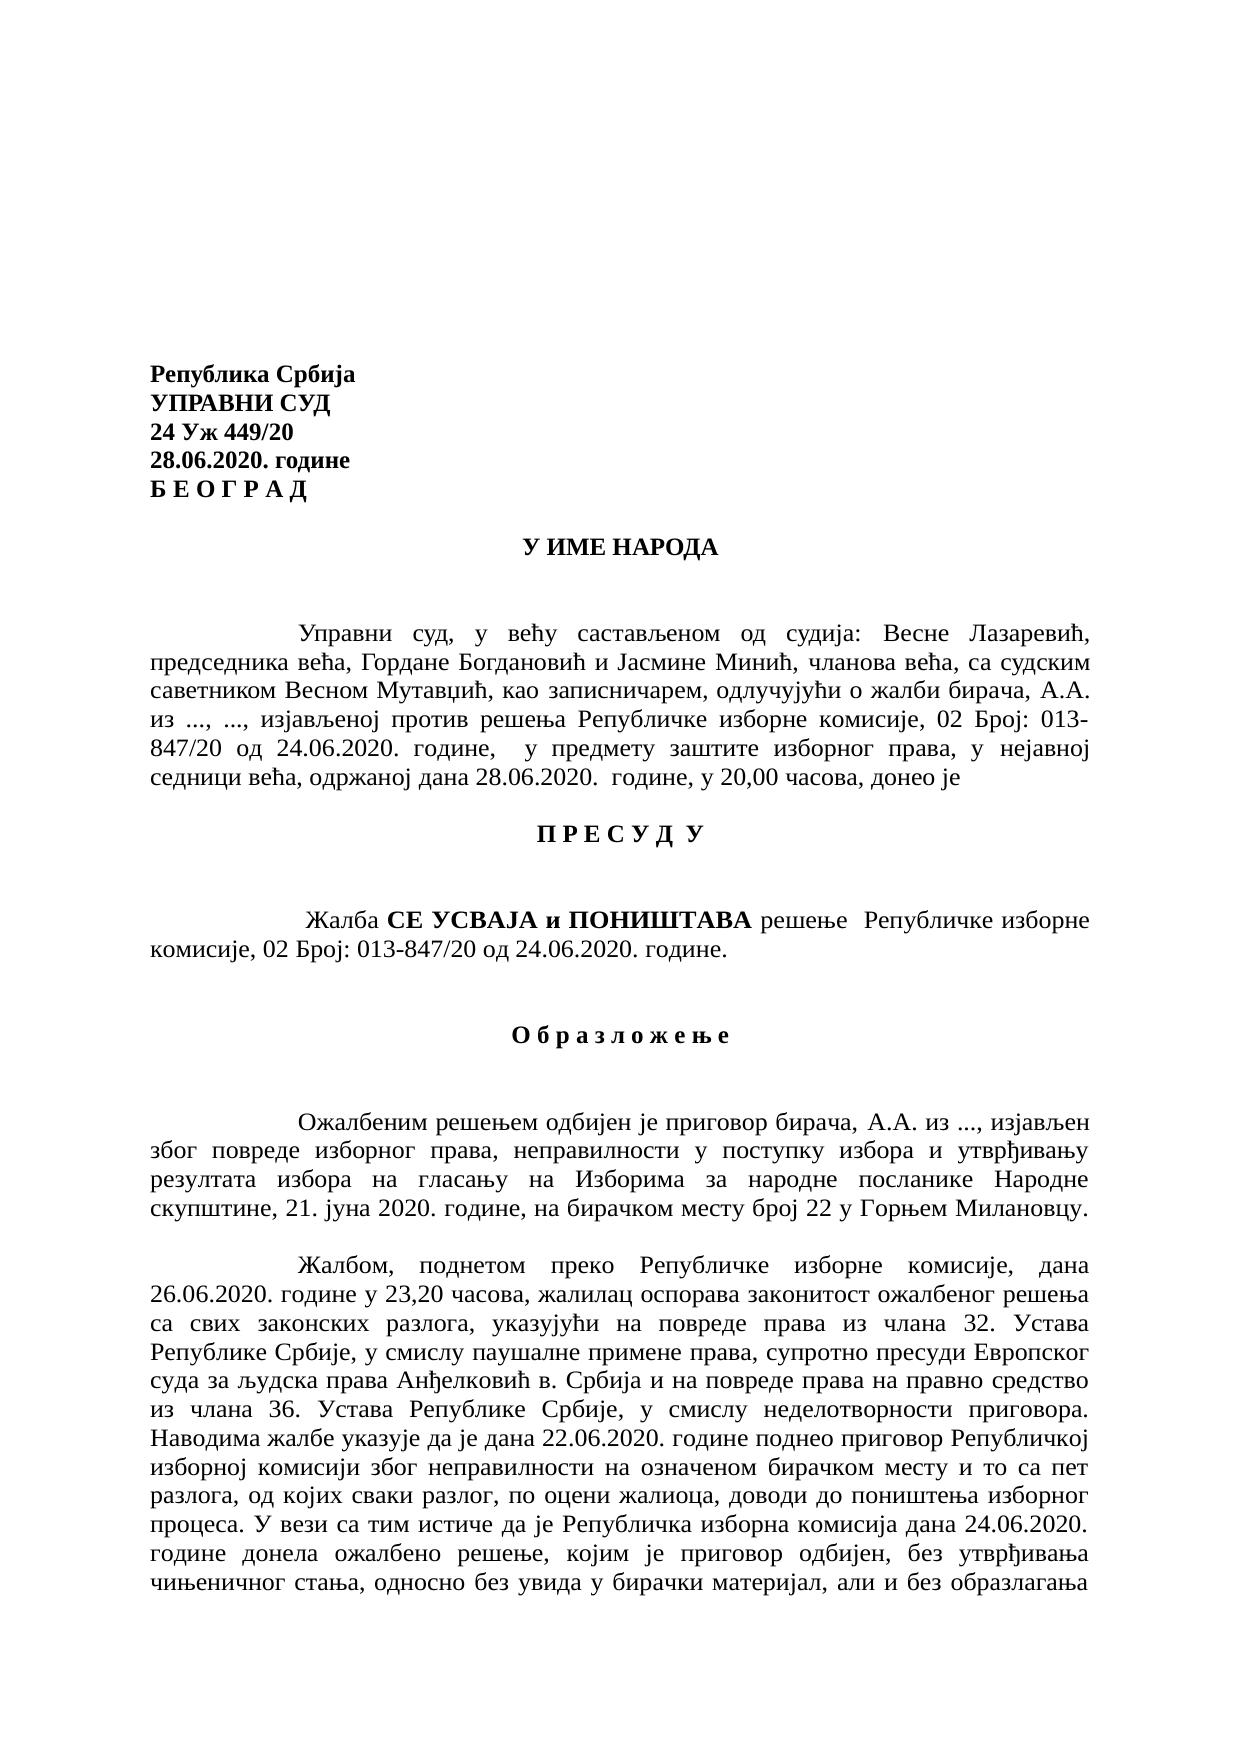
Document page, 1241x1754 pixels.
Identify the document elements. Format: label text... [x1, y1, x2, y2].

text Република Србија [150, 148, 1090, 388]
text У ИМЕ НАРОДА [150, 532, 1090, 560]
text 24 Уж 449/20 [150, 417, 1090, 445]
text П Р Е С У Д У [150, 819, 1090, 848]
text Ожалбеним решењем одбијен је приговор бирача, А.А. из ..., изјављен због повреде изборног права, неправилности у поступку избора и утврђивању резултата избора на гласању на Изборима за народне посланике Народне скупштине, 21. јуна 2020. године, на бирачком месту број 22 у Горњем Милановцу. [150, 1107, 1090, 1250]
text Б Е О Г Р А Д [150, 474, 1090, 503]
text Жалбом, поднетом преко Републичке изборне комисије, дана 26.06.2020. године у 23,20 часова, жалилац оспорава законитост ожалбеног решења са свих законских разлога, указујући на повреде права из члана 32. Устава Републике Србије, у смислу паушалне примене права, супротно пресуди Европског суда за људска права Анђелковић в. Србија и на повреде права на правно средство из члана 36. Устава Републике Србије, у смислу неделотворности приговора. Наводима жалбе указује да је дана 22.06.2020. године поднео приговор Републичкој изборној комисији због неправилности на означеном бирачком месту и то са пет разлога, од којих сваки разлог, по оцени жалиоца, доводи до поништења изборног процеса. У вези са тим истиче да је Републичка изборна комисија дана 24.06.2020. године донела ожалбено решење, којим је приговор одбијен, без утврђивања чињеничног стања, односно без увида у бирачки материјал, али и без образлагања [150, 1250, 1090, 1595]
text 28.06.2020. године [150, 445, 1090, 474]
text Управни суд, у већу састављеном од судија: Весне Лазаревић, председника већа, Гордане Богдановић и Јасмине Минић, чланова већа, са судским саветником Весном Мутавџић, као записничарем, одлучујући о жалби бирача, А.А. из ..., ..., изјављеној против решења Републичке изборне комисије, 02 Број: 013-847/20 од 24.06.2020. године, у предмету заштите изборног права, у нејавној седници већа, одржаној дана 28.06.2020. године, у 20,00 часова, донео је [150, 618, 1090, 790]
text Жалба СЕ УСВАЈА и ПОНИШТАВА решење Републичке изборне комисије, 02 Број: 013-847/20 од 24.06.2020. године. [150, 905, 1090, 963]
text УПРАВНИ СУД [150, 388, 1090, 417]
text О б р а з л о ж е њ е [150, 1020, 1090, 1049]
